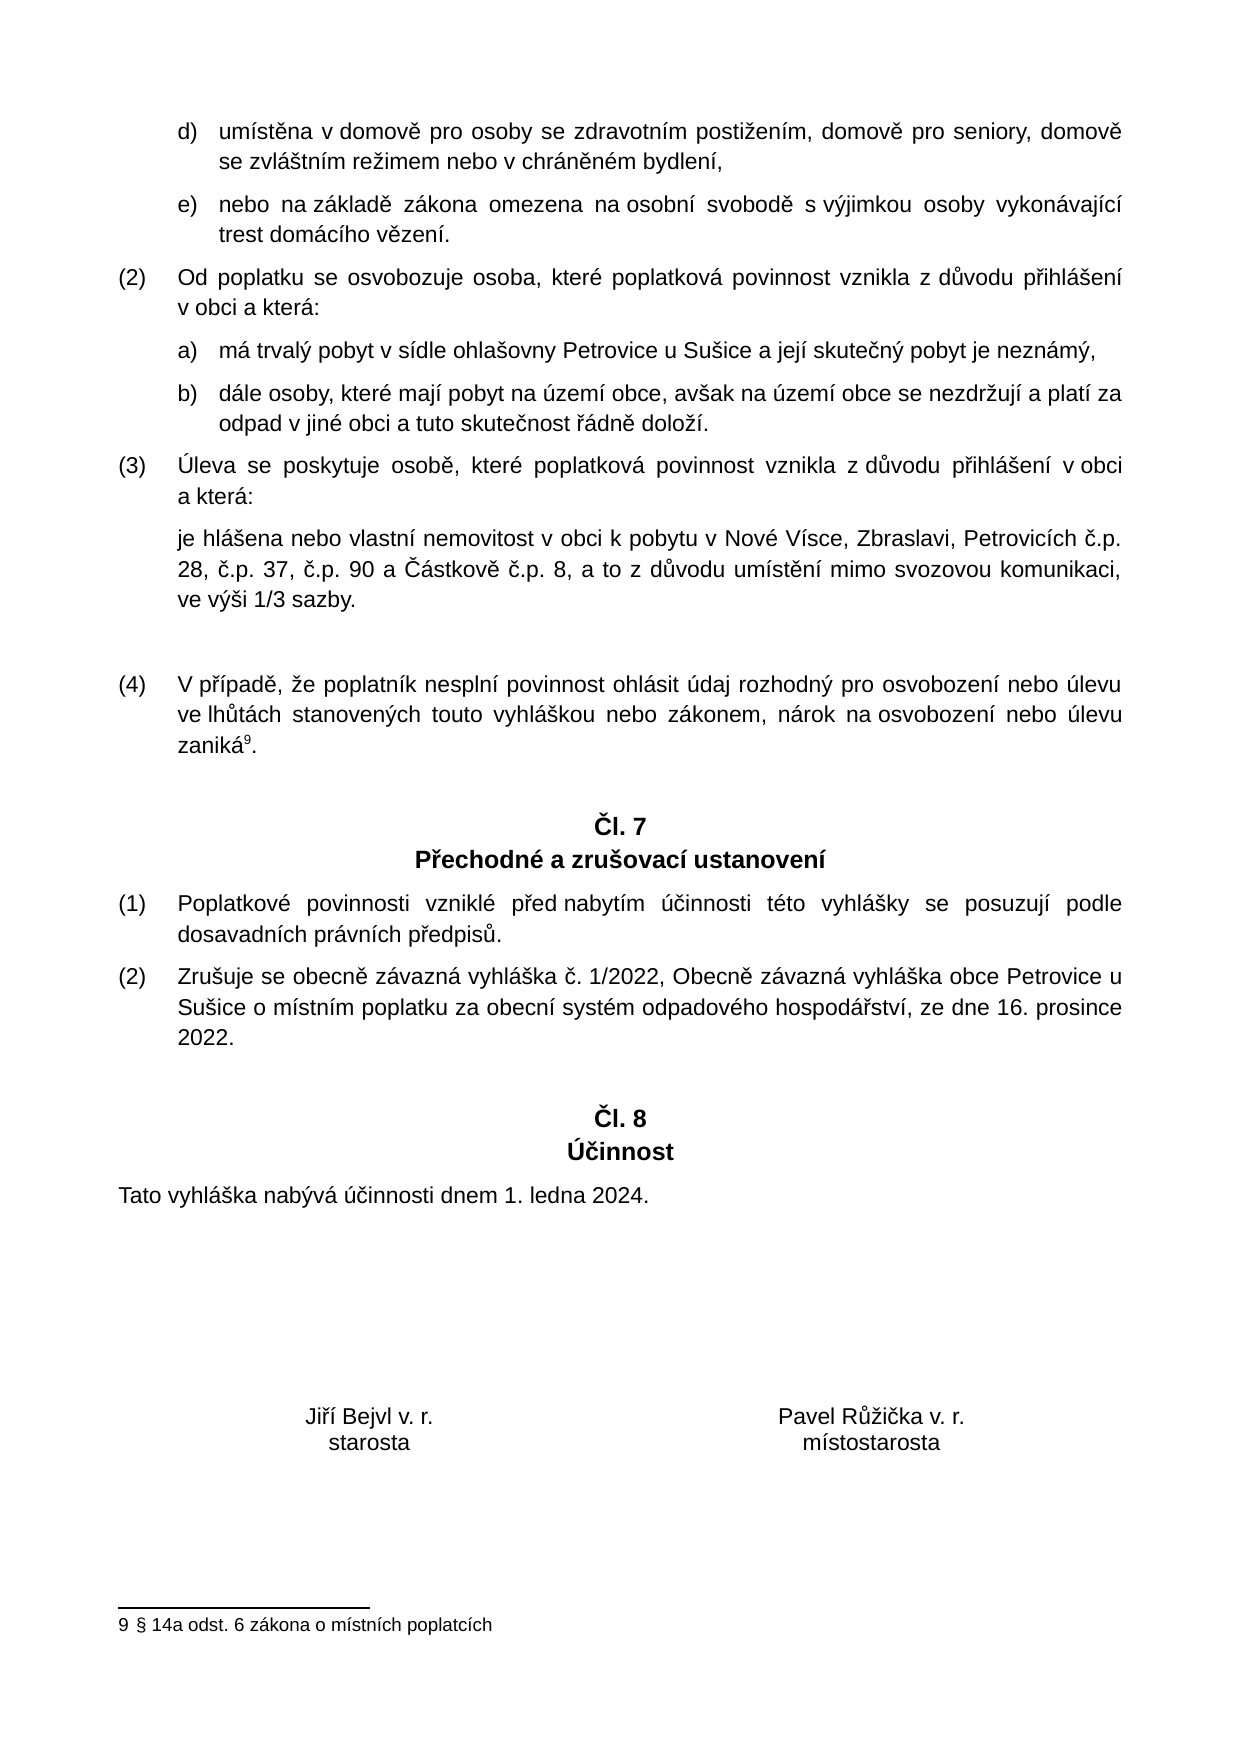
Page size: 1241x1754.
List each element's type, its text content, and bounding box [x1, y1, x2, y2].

table_header Pavel Růžička v. r. místostarosta [620, 1343, 1122, 1461]
text Tato vyhláška nabývá účinnosti dnem 1. ledna 2024. [118, 1182, 1122, 1209]
table_cell [118, 1461, 620, 1579]
list Zrušuje se obecně závazná vyhláška č. 1/2022, Obecně závazná vyhláška obce Petrovice u Sušice o místním poplatku za obecní systém odpadového hospodářství, ze dne 16. prosince 2022. [118, 963, 1122, 1050]
list V případě, že poplatník nesplní povinnost ohlásit údaj rozhodný pro osvobození nebo úlevu ve lhůtách stanovených touto vyhláškou nebo zákonem, nárok na osvobození nebo úlevu zaniká. [118, 671, 1122, 758]
table_cell [620, 1461, 1122, 1579]
list je hlášena nebo vlastní nemovitost v obci k pobytu v Nové Vísce, Zbraslavi, Petrovicích č.p. 28, č.p. 37, č.p. 90 a Částkově č.p. 8, a to z důvodu umístění mimo svozovou komunikaci, ve výši 1/3 sazby. [118, 525, 1122, 612]
table_header Jiří Bejvl v. r. starosta [118, 1343, 620, 1461]
list § 14a odst. 6 zákona o místních poplatcích [118, 1614, 1122, 1635]
list Úleva se poskytuje osobě, které poplatková povinnost vznikla z důvodu přihlášení v obci a která: [118, 452, 1122, 509]
list dále osoby, které mají pobyt na území obce, avšak na území obce se nezdržují a platí za odpad v jiné obci a tuto skutečnost řádně doloží. [177, 379, 1122, 436]
list Od poplatku se osvobozuje osoba, které poplatková povinnost vznikla z důvodu přihlášení v obci a která: [118, 264, 1122, 321]
list nebo na základě zákona omezena na osobní svobodě s výjimkou osoby vykonávající trest domácího vězení. [177, 191, 1122, 248]
subtitle Čl. 8 Účinnost [118, 1104, 1122, 1166]
subtitle Čl. 7 Přechodné a zrušovací ustanovení [118, 812, 1122, 874]
list umístěna v domově pro osoby se zdravotním postižením, domově pro seniory, domově se zvláštním režimem nebo v chráněném bydlení, [177, 118, 1122, 175]
list Poplatkové povinnosti vzniklé před nabytím účinnosti této vyhlášky se posuzují podle dosavadních právních předpisů. [118, 890, 1122, 947]
list má trvalý pobyt v sídle ohlašovny Petrovice u Sušice a její skutečný pobyt je neznámý, [177, 337, 1122, 363]
